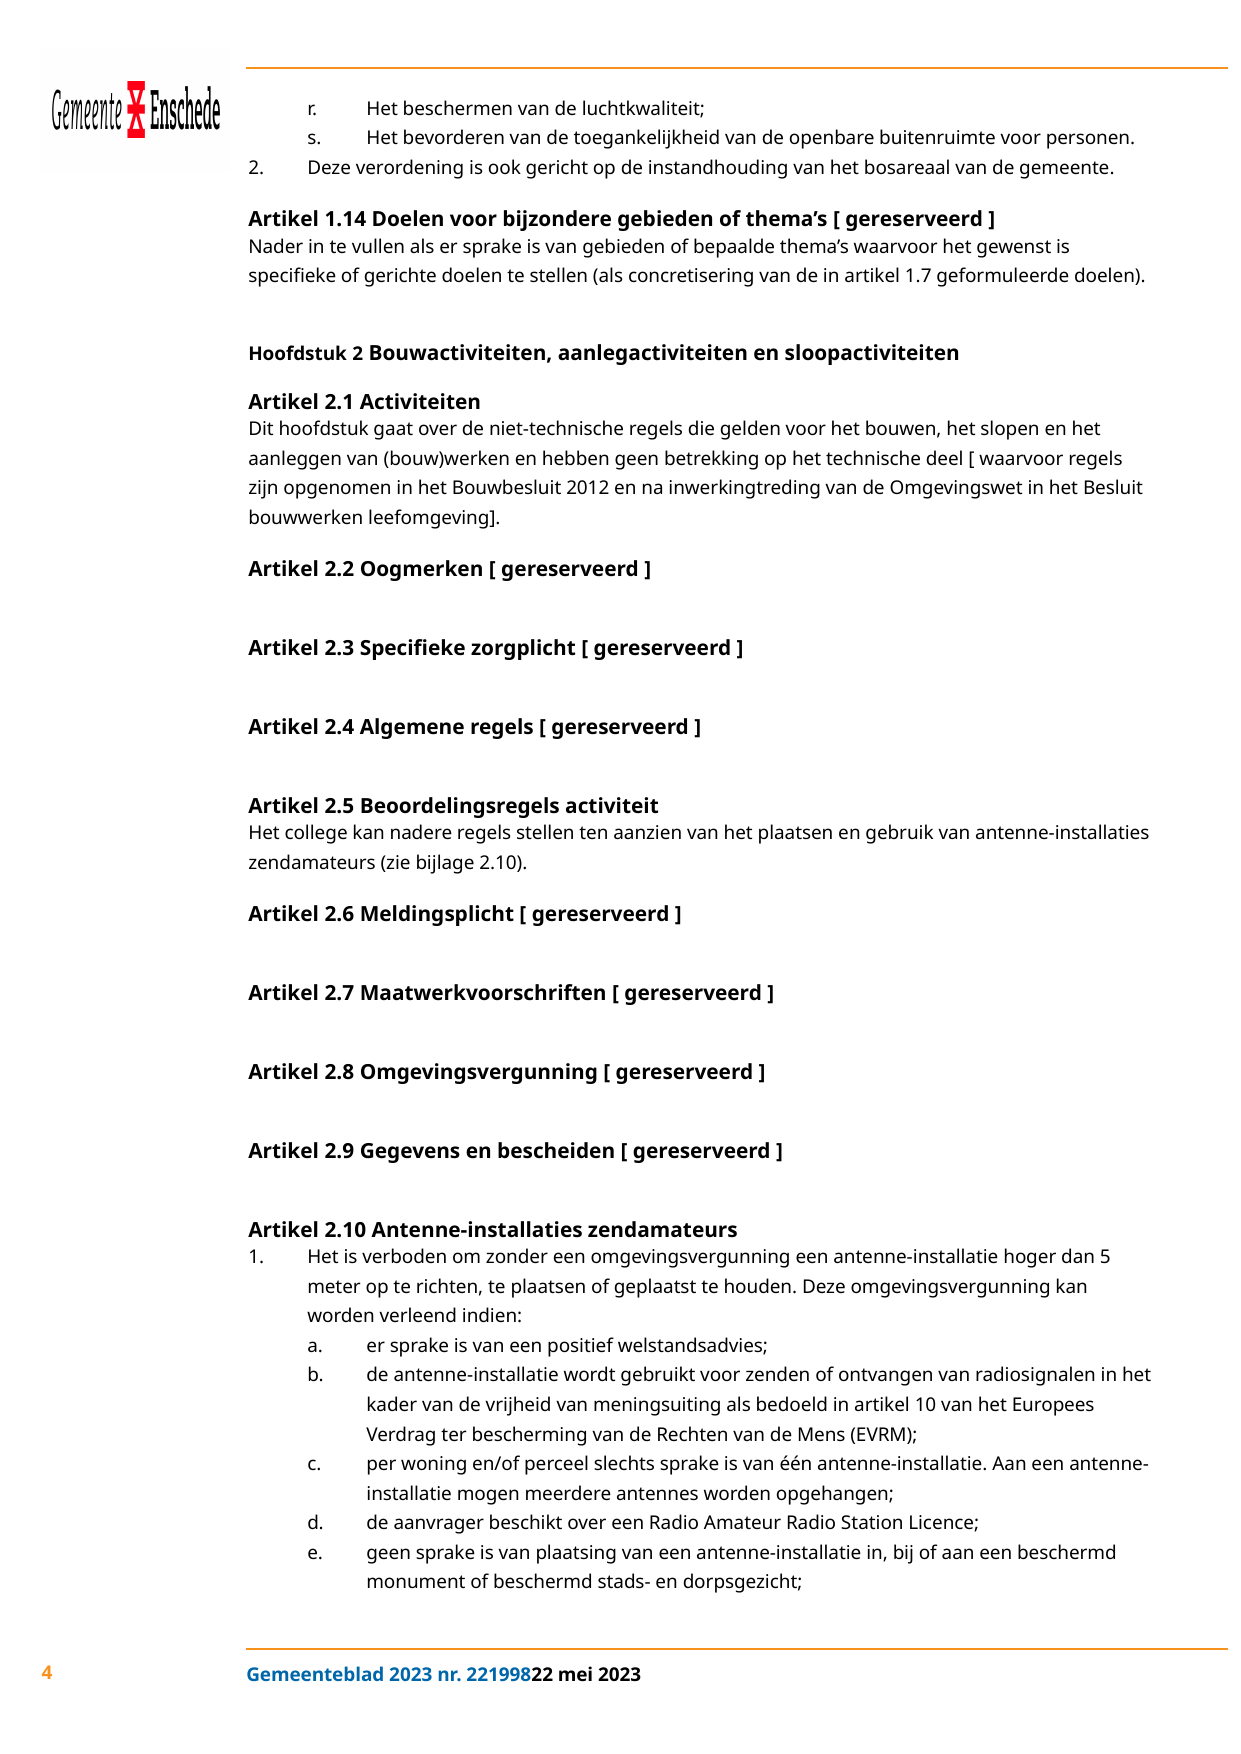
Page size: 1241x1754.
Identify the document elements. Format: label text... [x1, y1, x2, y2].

list Deze verordening is ook gericht op de instandhouding van het bosareaal van de gemeente. [248, 154, 1152, 180]
text Artikel 2.6 Meldingsplicht [ gereserveerd ] [248, 899, 1152, 928]
list Het bevorderen van de toegankelijkheid van de openbare buitenruimte voor personen. [307, 124, 1152, 150]
list de antenne-installatie wordt gebruikt voor zenden of ontvangen van radiosignalen in het kader van de vrijheid van meningsuiting als bedoeld in artikel 10 van het Europees Verdrag ter bescherming van de Rechten van de Mens (EVRM); [307, 1362, 1152, 1447]
text Artikel 2.7 Maatwerkvoorschriften [ gereserveerd ] [248, 978, 1152, 1007]
list de aanvrager beschikt over een Radio Amateur Radio Station Licence; [307, 1509, 1152, 1535]
text Artikel 2.4 Algemene regels [ gereserveerd ] [248, 712, 1152, 741]
text Artikel 1.14 Doelen voor bijzondere gebieden of thema’s [ gereserveerd ] [248, 204, 1152, 233]
list per woning en/of perceel slechts sprake is van één antenne-installatie. Aan een antenne-installatie mogen meerdere antennes worden opgehangen; [307, 1450, 1152, 1506]
text Artikel 2.1 Activiteiten [248, 387, 1152, 415]
text Artikel 2.5 Beoordelingsregels activiteit [248, 791, 1152, 819]
text Nader in te vullen als er sprake is van gebieden of bepaalde thema’s waarvoor het gewenst is specifieke of gerichte doelen te stellen (als concretisering van de in artikel 1.7 geformuleerde doelen). [248, 233, 1152, 288]
list geen sprake is van plaatsing van een antenne-installatie in, bij of aan een beschermd monument of beschermd stads- en dorpsgezicht; [307, 1539, 1152, 1594]
text Het college kan nadere regels stellen ten aanzien van het plaatsen en gebruik van antenne-installaties zendamateurs (zie bijlage 2.10). [248, 819, 1152, 875]
text Artikel 2.3 Specifieke zorgplicht [ gereserveerd ] [248, 633, 1152, 662]
list Het is verboden om zonder een omgevingsvergunning een antenne-installatie hoger dan 5 meter op te richten, te plaatsen of geplaatst te houden. Deze omgevingsvergunning kan worden verleend indien: [248, 1243, 1152, 1328]
picture [41, 47, 231, 172]
text Artikel 2.9 Gegevens en bescheiden [ gereserveerd ] [248, 1136, 1152, 1164]
list Het beschermen van de luchtkwaliteit; [307, 95, 1152, 121]
text Artikel 2.2 Oogmerken [ gereserveerd ] [248, 554, 1152, 583]
text Artikel 2.10 Antenne-installaties zendamateurs [248, 1215, 1152, 1243]
text Hoofdstuk 2 Bouwactiviteiten, aanlegactiviteiten en sloopactiviteiten [248, 338, 1152, 366]
text Artikel 2.8 Omgevingsvergunning [ gereserveerd ] [248, 1057, 1152, 1086]
list er sprake is van een positief welstandsadvies; [307, 1332, 1152, 1358]
text Dit hoofdstuk gaat over de niet-technische regels die gelden voor het bouwen, het slopen en het aanleggen van (bouw)werken en hebben geen betrekking op het technische deel [ waarvoor regels zijn opgenomen in het Bouwbesluit 2012 en na inwerkingtreding van de Omgevingswet in het Besluit bouwwerken leefomgeving]. [248, 415, 1152, 530]
